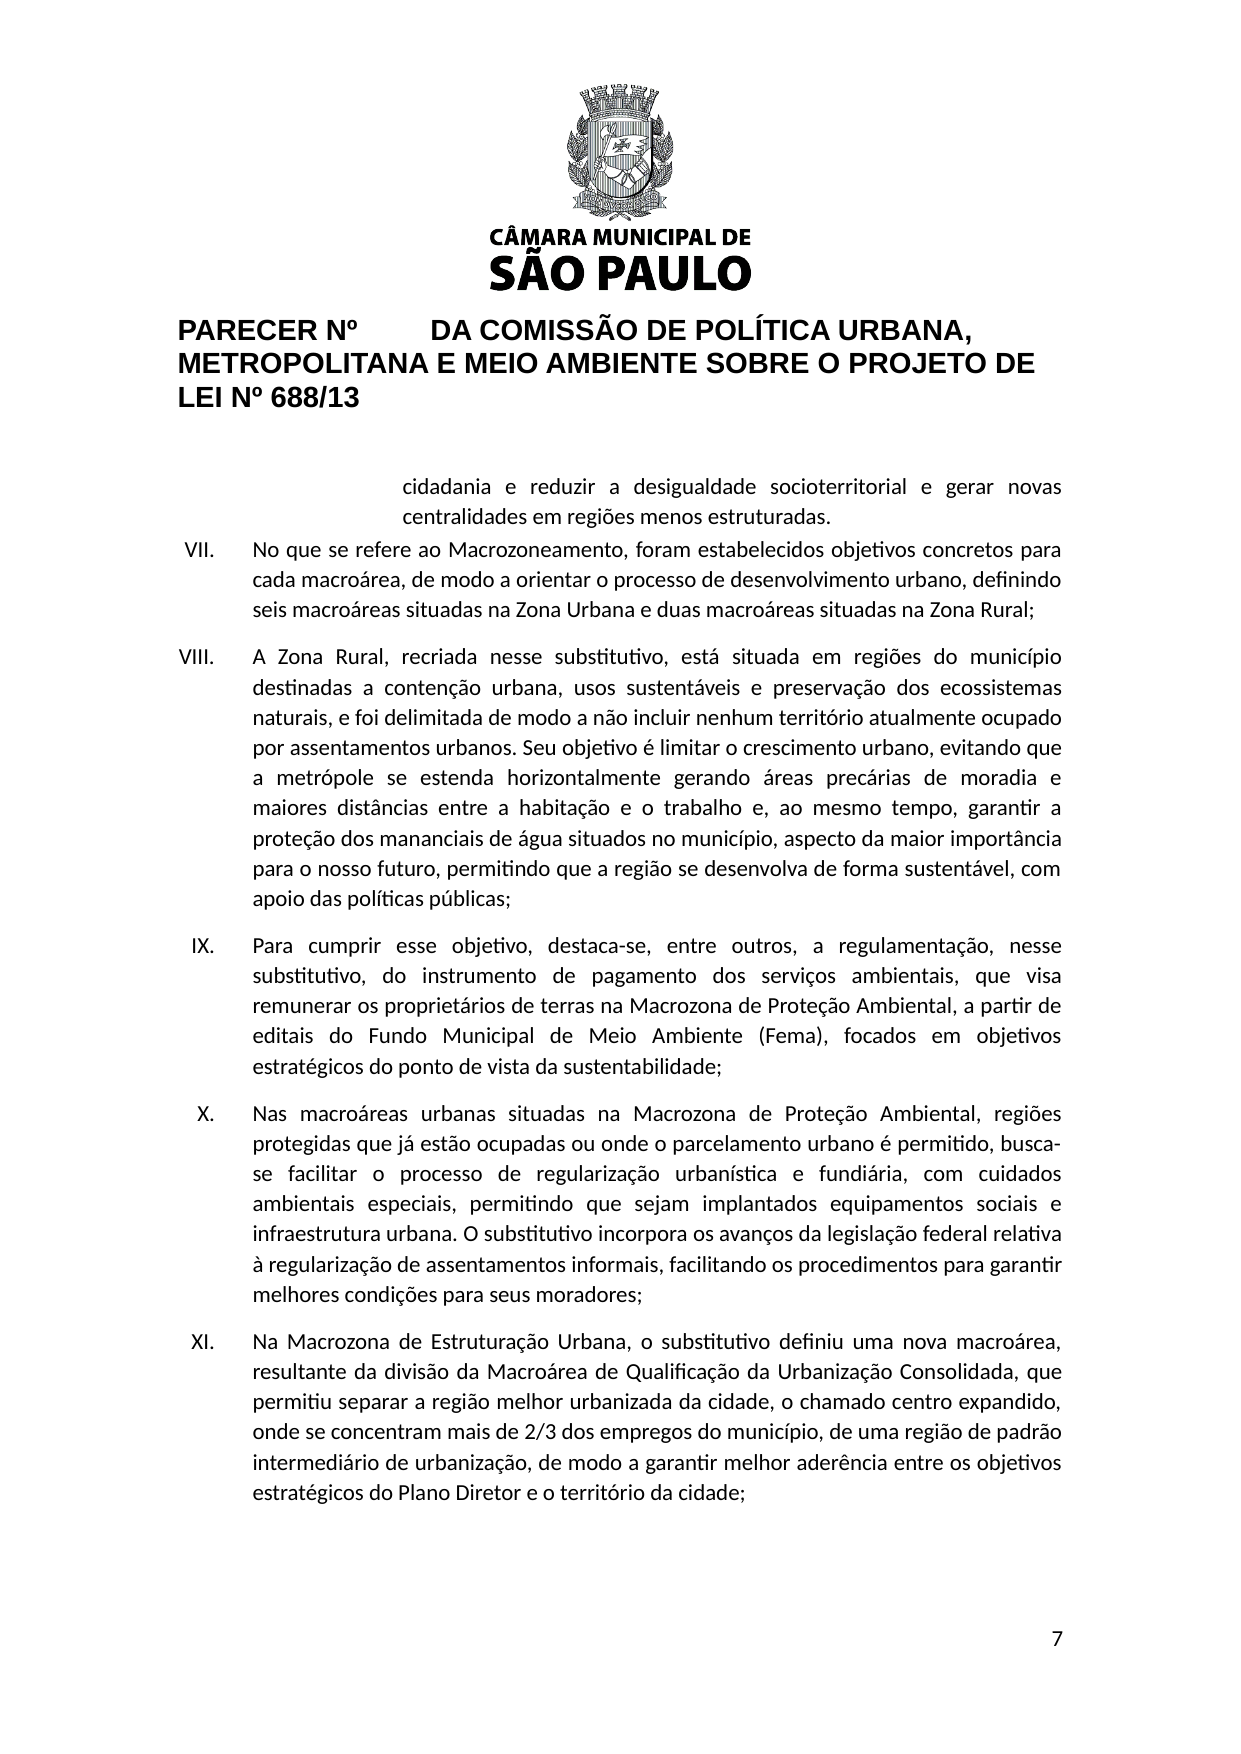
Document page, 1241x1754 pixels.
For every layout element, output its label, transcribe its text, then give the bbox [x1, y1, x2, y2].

list Para cumprir esse objetivo, destaca-se, entre outros, a regulamentação, nesse substitutivo, do instrumento de pagamento dos serviços ambientais, que visa remunerar os proprietários de terras na Macrozona de Proteção Ambiental, a partir de editais do Fundo Municipal de Meio Ambiente (Fema), focados em objetivos estratégicos do ponto de vista da sustentabilidade; [215, 931, 1063, 1080]
list A Zona Rural, recriada nesse substitutivo, está situada em regiões do município destinadas a contenção urbana, usos sustentáveis e preservação dos ecossistemas naturais, e foi delimitada de modo a não incluir nenhum território atualmente ocupado por assentamentos urbanos. Seu objetivo é limitar o crescimento urbano, evitando que a metrópole se estenda horizontalmente gerando áreas precárias de moradia e maiores distâncias entre a habitação e o trabalho e, ao mesmo tempo, garantir a proteção dos mananciais de água situados no município, aspecto da maior importância para o nosso futuro, permitindo que a região se desenvolva de forma sustentável, com apoio das políticas públicas; [215, 642, 1063, 912]
picture [488, 83, 752, 292]
list Nas macroáreas urbanas situadas na Macrozona de Proteção Ambiental, regiões protegidas que já estão ocupadas ou onde o parcelamento urbano é permitido, busca-se facilitar o processo de regularização urbanística e fundiária, com cuidados ambientais especiais, permitindo que sejam implantados equipamentos sociais e infraestrutura urbana. O substitutivo incorpora os avanços da legislação federal relativa à regularização de assentamentos informais, facilitando os procedimentos para garantir melhores condições para seus moradores; [215, 1099, 1063, 1308]
list Na Macrozona de Estruturação Urbana, o substitutivo definiu uma nova macroárea, resultante da divisão da Macroárea de Qualificação da Urbanização Consolidada, que permitiu separar a região melhor urbanizada da cidade, o chamado centro expandido, onde se concentram mais de 2/3 dos empregos do município, de uma região de padrão intermediário de urbanização, de modo a garantir melhor aderência entre os objetivos estratégicos do Plano Diretor e o território da cidade; [215, 1327, 1063, 1506]
list No que se refere ao Macrozoneamento, foram estabelecidos objetivos concretos para cada macroárea, de modo a orientar o processo de desenvolvimento urbano, definindo seis macroáreas situadas na Zona Urbana e duas macroáreas situadas na Zona Rural; [215, 535, 1063, 624]
list cidadania e reduzir a desigualdade socioterritorial e gerar novas centralidades em regiões menos estruturadas. [383, 472, 1063, 530]
